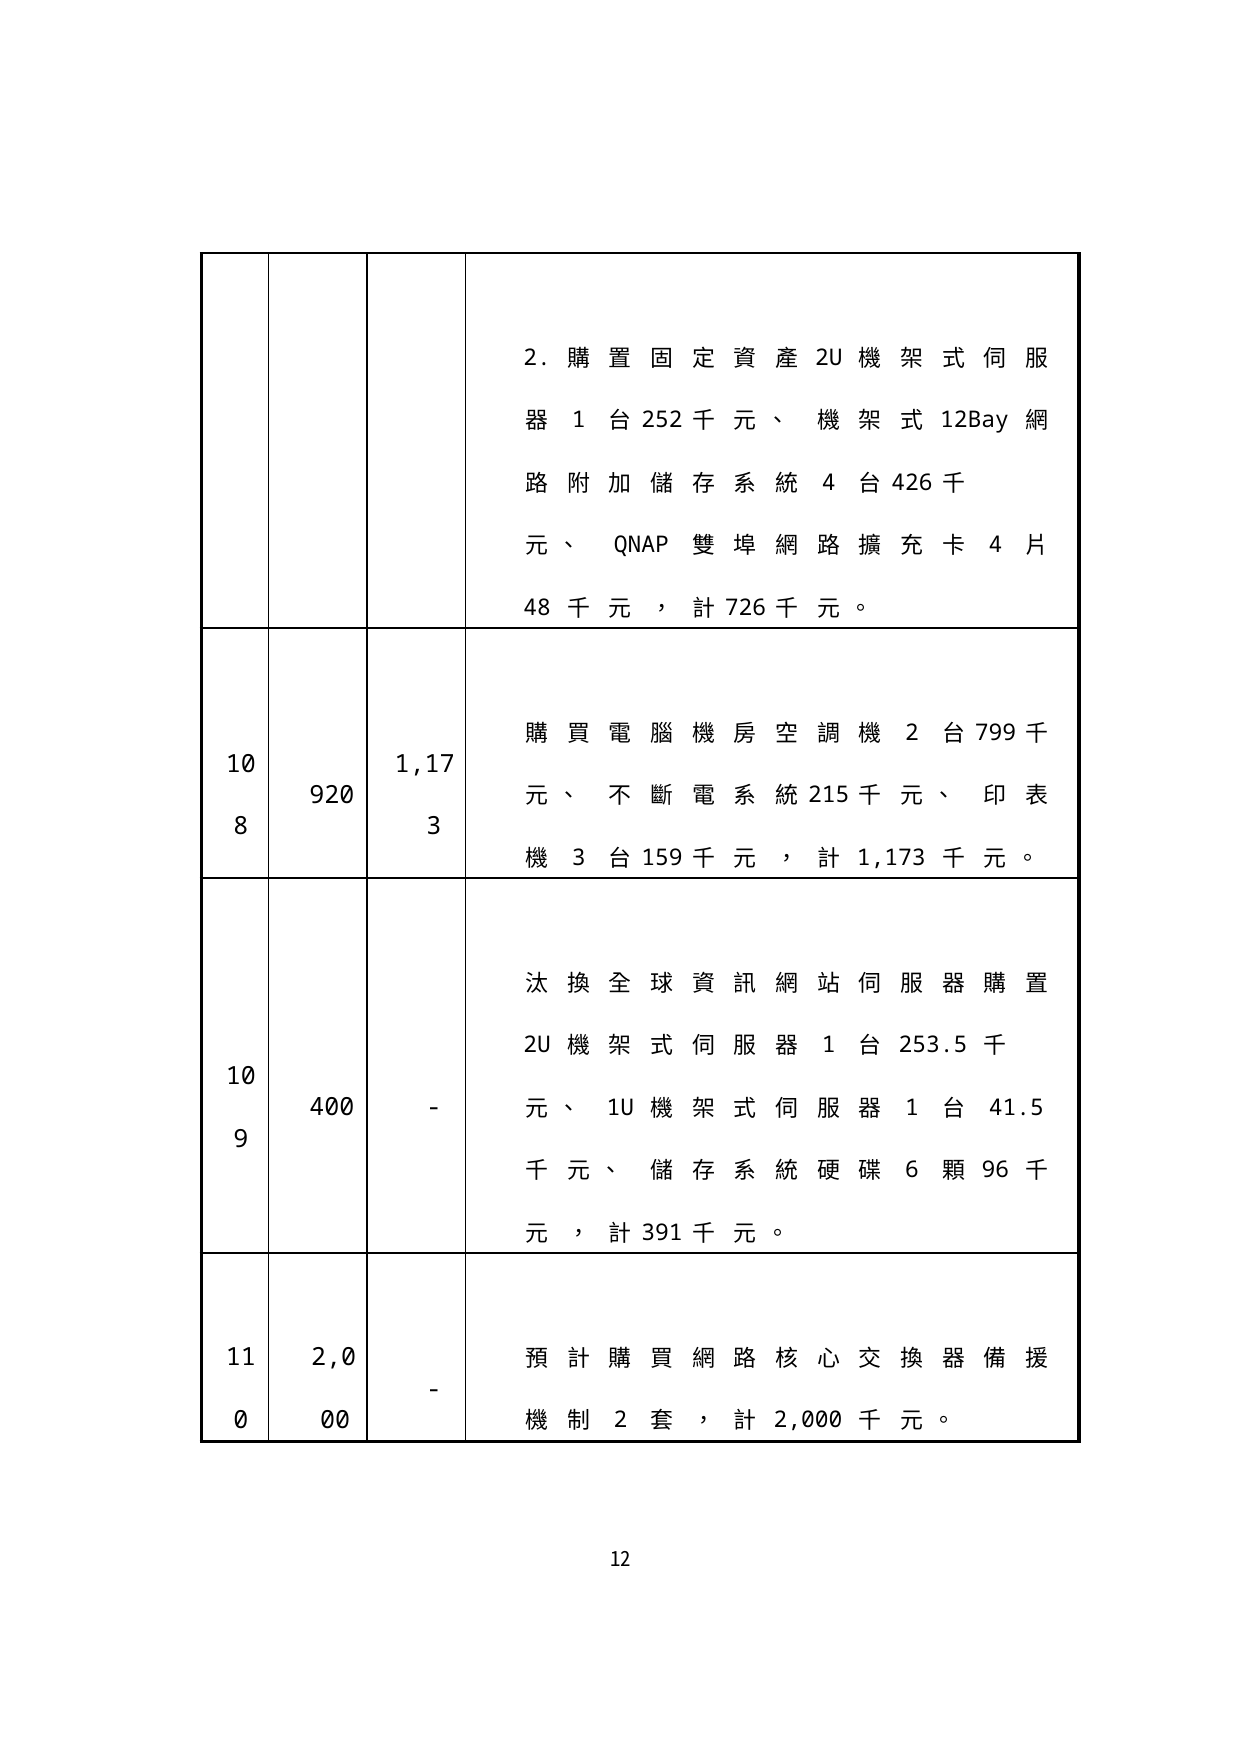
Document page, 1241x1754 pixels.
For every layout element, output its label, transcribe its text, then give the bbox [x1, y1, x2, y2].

table_cell 預計購買網路核心交換器備援機制2套，計2,000千元。 [466, 1254, 1077, 1439]
table_cell 400 [269, 879, 366, 1252]
table_cell [368, 254, 465, 627]
table_cell 109 [203, 879, 268, 1252]
table_cell 1,173 [368, 629, 465, 877]
table_cell [269, 254, 366, 627]
table_cell 110 [203, 1254, 268, 1439]
table_cell 920 [269, 629, 366, 877]
table_cell [203, 254, 268, 627]
table_cell 2,000 [269, 1254, 366, 1439]
table_cell 購買電腦機房空調機2台799千元、不斷電系統215千元、印表機3台159千元，計1,173千元。 [466, 629, 1077, 877]
table_cell - [368, 879, 465, 1252]
table_cell 108 [203, 629, 268, 877]
table_cell - [368, 1254, 465, 1439]
table_cell 2.購置固定資產2U機架式伺服器1台252千元、機架式12Bay網路附加儲存系統4台426千元、QNAP雙埠網路擴充卡4片48千元，計726千元。 [466, 254, 1077, 627]
table_cell 汰換全球資訊網站伺服器購置2U機架式伺服器1台253.5千元、1U機架式伺服器1台41.5千元、儲存系統硬碟6顆96千元，計391千元。 [466, 879, 1077, 1252]
